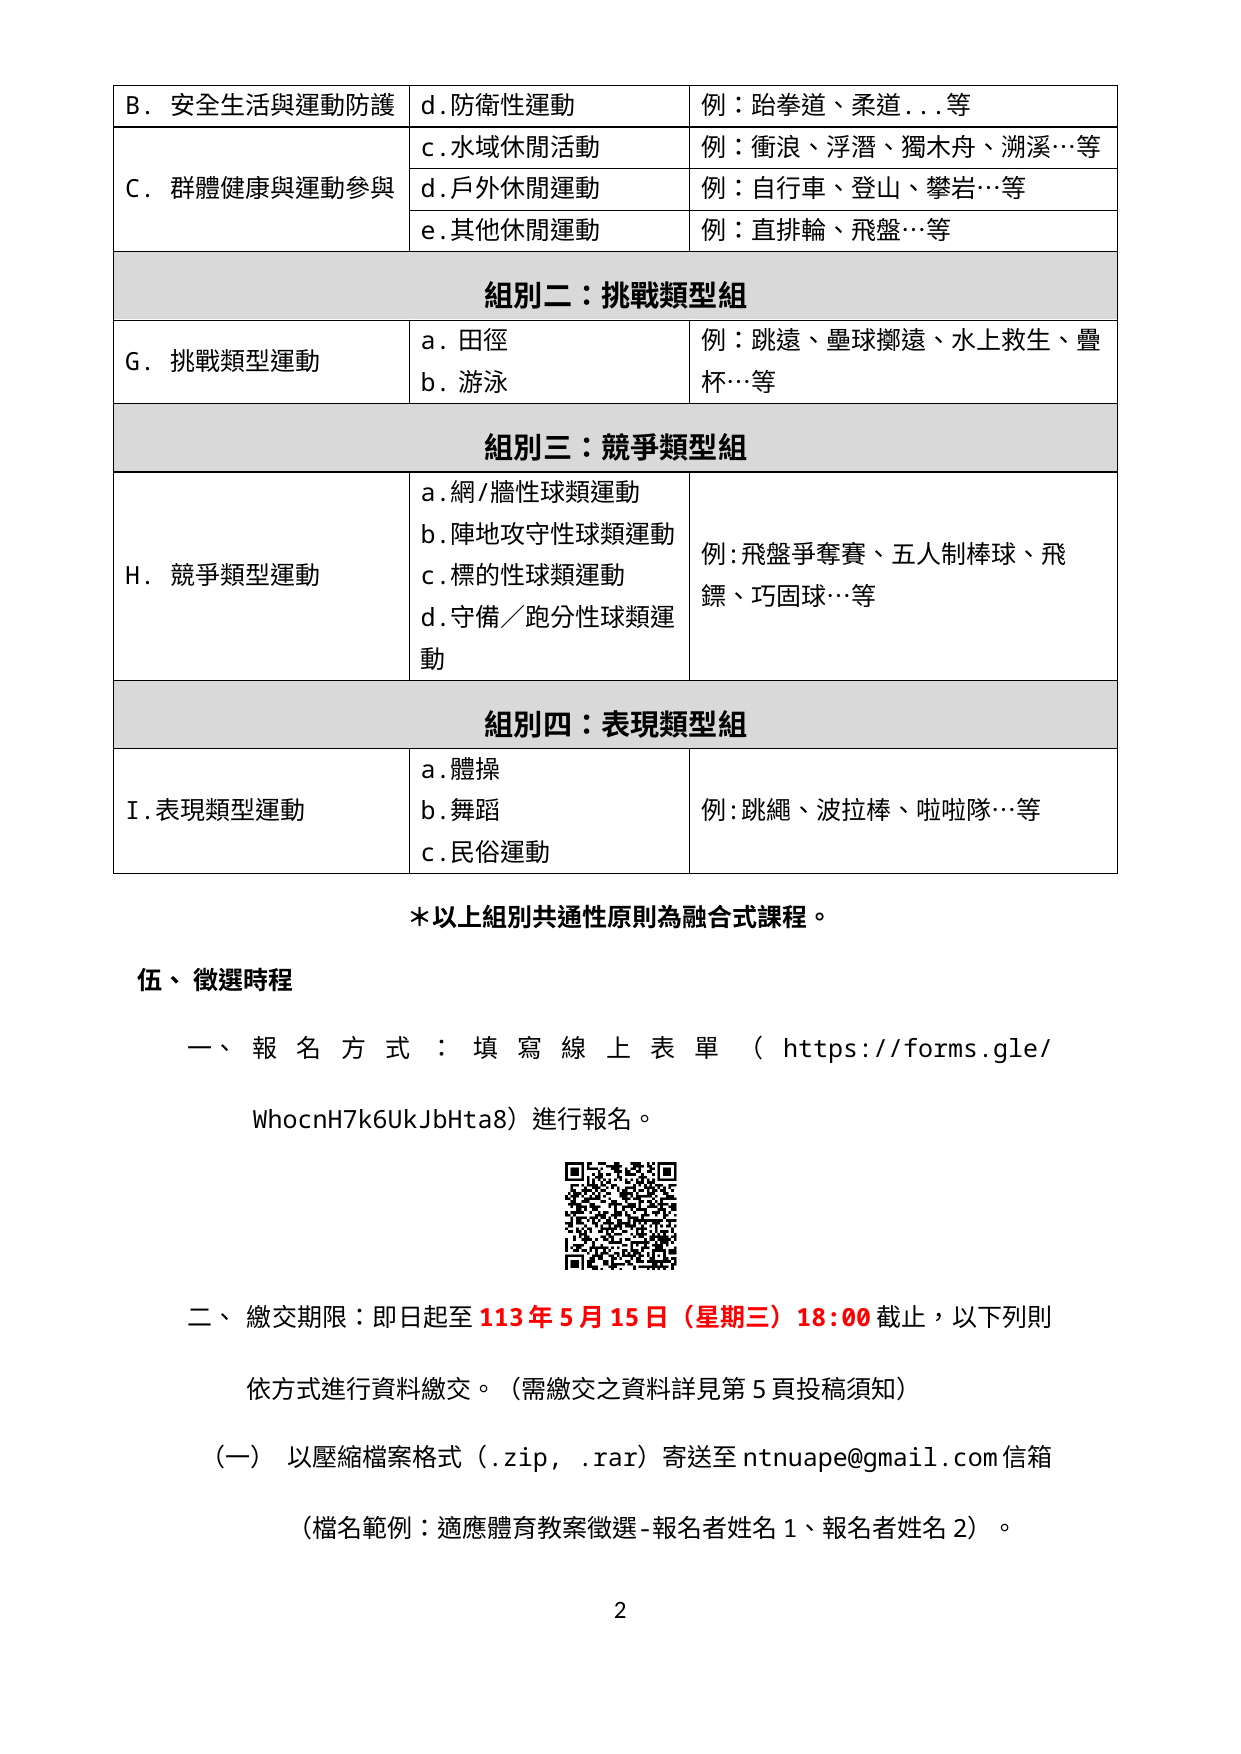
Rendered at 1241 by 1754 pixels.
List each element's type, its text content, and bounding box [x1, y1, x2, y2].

table_cell 例：跳遠、壘球擲遠、水上救生、疊杯…等 [690, 321, 1117, 403]
table_cell 例：跆拳道、柔道...等 [690, 86, 1117, 126]
table_cell e.其他休閒運動 [410, 211, 689, 251]
table_cell H. 競爭類型運動 [114, 473, 409, 679]
table_cell 例：直排輪、飛盤…等 [690, 211, 1117, 251]
table_cell 例:飛盤爭奪賽、五人制棒球、飛鏢、巧固球…等 [690, 473, 1117, 679]
table_cell C. 群體健康與運動參與 [114, 128, 409, 251]
table_cell I.表現類型運動 [114, 749, 409, 873]
table_cell 組別二：挑戰類型組 [114, 252, 1117, 319]
text ＊以上組別共通性原則為融合式課程。 [187, 874, 1053, 937]
table_cell d.防衛性運動 [410, 86, 689, 126]
table_cell 例:跳繩、波拉棒、啦啦隊…等 [690, 749, 1117, 873]
list 繳交期限：即日起至113年5月15日（星期三）18:00截止，以下列則依方式進行資料繳交。（需繳交之資料詳見第5頁投稿須知） [187, 1274, 1053, 1408]
table_cell a.網/牆性球類運動 b.陣地攻守性球類運動 c.標的性球類運動 d.守備∕跑分性球類運動 [410, 473, 689, 679]
table_cell c.水域休閒活動 [410, 128, 689, 168]
list 報名方式：填寫線上表單（https://forms.gle/WhocnH7k6UkJbHta8）進行報名。 [187, 1004, 1053, 1139]
table_cell 組別三：競爭類型組 [114, 404, 1117, 471]
list 徵選時程 [187, 937, 1053, 999]
table_cell G. 挑戰類型運動 [114, 321, 409, 403]
list 以壓縮檔案格式（.zip, .rar）寄送至ntnuape@gmail.com信箱（檔名範例：適應體育教案徵選-報名者姓名1、報名者姓名2）。 [237, 1413, 1053, 1548]
table_cell B. 安全生活與運動防護 [114, 86, 409, 126]
table_cell 組別四：表現類型組 [114, 681, 1117, 748]
table_cell 例：自行車、登山、攀岩…等 [690, 169, 1117, 209]
table_cell 田徑 游泳 [410, 321, 689, 403]
table_cell d.戶外休閒運動 [410, 169, 689, 209]
table_cell 例：衝浪、浮潛、獨木舟、溯溪…等 [690, 128, 1117, 168]
table_cell a.體操 b.舞蹈 c.民俗運動 [410, 749, 689, 873]
